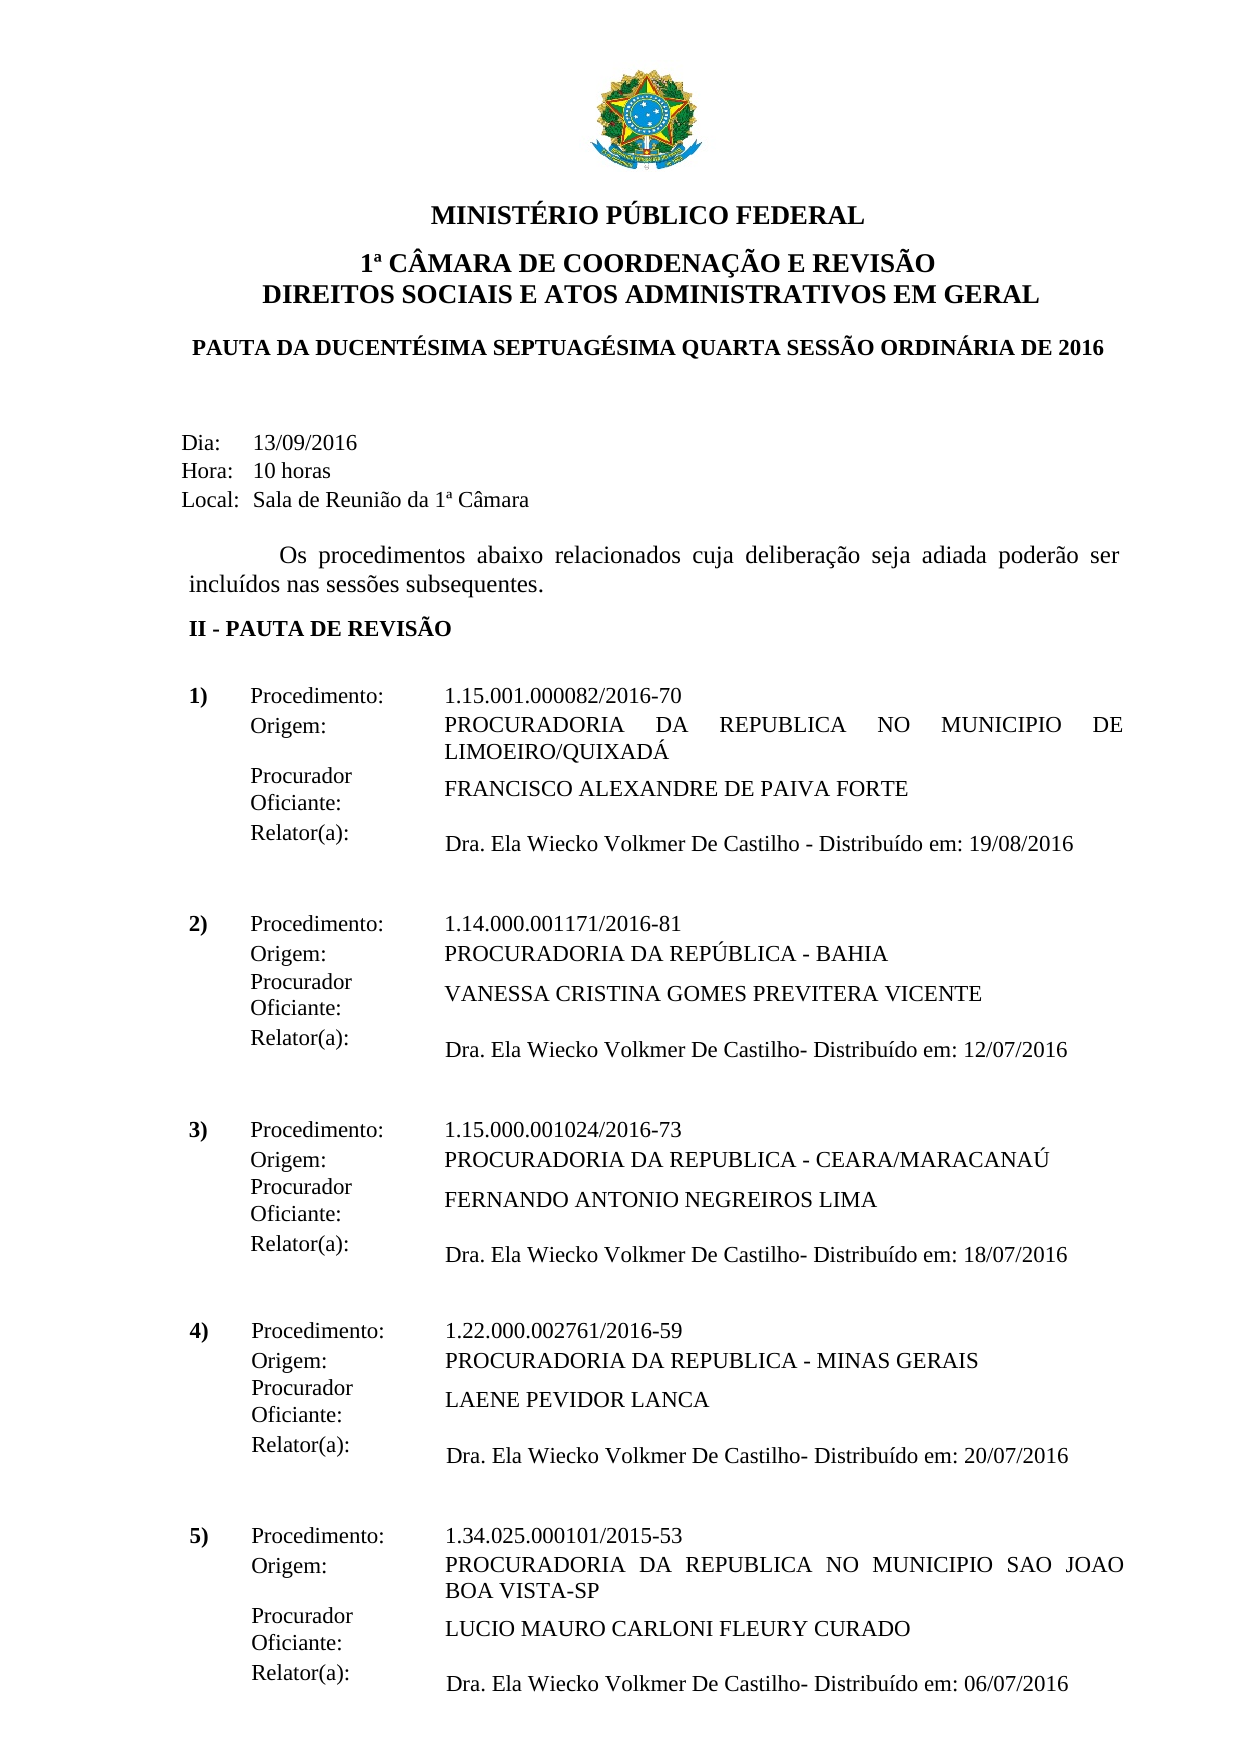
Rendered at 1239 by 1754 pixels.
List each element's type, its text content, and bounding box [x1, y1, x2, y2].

table_cell [1124, 367, 1239, 429]
table_cell [189, 818, 250, 872]
table_cell 1) [189, 681, 250, 710]
table_cell [717, 486, 741, 514]
table_cell Procurador Oficiante: [250, 968, 444, 1020]
table_cell [181, 968, 188, 1019]
table_cell [181, 514, 188, 608]
table_cell [189, 1346, 251, 1374]
table_cell [251, 1658, 1124, 1712]
table_cell [181, 763, 188, 813]
table_cell [1124, 939, 1239, 968]
table_cell [175, 55, 181, 95]
table_cell [0, 1374, 189, 1425]
table_cell [189, 1551, 251, 1580]
table_cell 1.14.000.001171/2016-81 [444, 909, 1124, 938]
table_cell [189, 763, 250, 813]
table_cell [577, 367, 717, 429]
table_cell [741, 429, 1121, 457]
table_header [0, 1283, 189, 1316]
table_cell [175, 367, 181, 429]
table_cell [181, 681, 188, 710]
table_cell [717, 240, 741, 247]
table_cell [250, 1024, 1124, 1077]
table_cell Dia: [181, 429, 253, 457]
table_cell Procedimento: [250, 1115, 444, 1143]
table_cell [0, 1430, 189, 1484]
table_cell Origem: [251, 1551, 445, 1580]
table_cell [1125, 1521, 1239, 1550]
table_cell [741, 486, 1121, 514]
table_cell Origem: [250, 939, 444, 968]
table_cell [175, 681, 181, 710]
table_header Relator(a): [250, 818, 445, 846]
table_cell 1.34.025.000101/2015-53 [445, 1521, 1124, 1550]
table_cell [175, 872, 181, 909]
table_cell [0, 872, 175, 909]
table_cell [444, 648, 554, 681]
table_cell [0, 55, 175, 95]
table_cell [250, 1052, 445, 1074]
table_cell [577, 309, 717, 327]
table_cell [1124, 818, 1239, 872]
table_header [0, 0, 175, 55]
table_cell [175, 648, 181, 681]
table_cell [189, 872, 250, 909]
table_cell [189, 309, 250, 327]
table_cell [175, 95, 181, 177]
table_cell [181, 711, 188, 740]
table_header [741, 0, 1121, 55]
table_cell [1124, 740, 1239, 762]
table_cell [444, 55, 554, 95]
table_cell [0, 1521, 189, 1550]
table_cell [741, 1078, 1121, 1115]
table_cell [189, 55, 250, 95]
table_cell [1124, 648, 1239, 681]
table_cell [577, 648, 717, 681]
table_cell Local: [181, 486, 253, 514]
table_cell [175, 177, 181, 199]
table_cell [181, 872, 188, 909]
table_cell [181, 909, 188, 938]
table_cell [0, 1115, 175, 1143]
table_cell [0, 763, 175, 813]
table_cell [577, 240, 717, 247]
table_cell [250, 846, 445, 869]
table_cell [717, 457, 741, 486]
table_cell [1124, 711, 1239, 740]
table_cell Origem: [250, 1145, 444, 1173]
table_cell [251, 1712, 445, 1749]
table_cell [175, 818, 181, 872]
table_cell [175, 1229, 181, 1283]
table_cell [189, 1602, 251, 1653]
table_cell [741, 457, 1121, 486]
table_header Dra. Ela Wiecko Volkmer De Castilho- Distribuído em: 12/07/2016 [445, 1024, 1122, 1074]
table_cell [0, 1078, 175, 1115]
table_header Relator(a): [250, 1229, 445, 1257]
table_cell [0, 939, 175, 968]
table_cell [175, 763, 181, 813]
table_cell [175, 240, 181, 247]
table_cell [253, 872, 444, 909]
table_cell [554, 367, 577, 429]
table_cell [189, 95, 250, 177]
table_cell [1124, 514, 1239, 608]
table_header [1125, 1283, 1239, 1316]
table_cell [0, 1174, 175, 1224]
table_cell [189, 1229, 250, 1283]
table_cell [717, 608, 741, 648]
table_cell [189, 240, 250, 247]
table_cell [1125, 1430, 1239, 1484]
table_cell [253, 367, 444, 429]
table_cell [175, 309, 181, 327]
table_header [717, 0, 741, 55]
table_cell Procedimento: [250, 909, 444, 938]
table_cell VANESSA CRISTINA GOMES PREVITERA VICENTE [444, 968, 1124, 1019]
table_cell [181, 367, 188, 429]
table_cell [181, 1174, 188, 1224]
table_cell [1124, 1145, 1239, 1173]
table_cell [1125, 1484, 1239, 1521]
table_header Dra. Ela Wiecko Volkmer De Castilho- Distribuído em: 20/07/2016 [446, 1430, 1122, 1481]
table_cell [1124, 240, 1239, 247]
table_cell [189, 939, 250, 968]
table_cell LUCIO MAURO CARLONI FLEURY CURADO [445, 1602, 1124, 1653]
table_cell [0, 247, 175, 309]
table_cell 10 horas [253, 457, 717, 486]
table_cell [181, 648, 188, 681]
table_cell 4) [189, 1316, 251, 1344]
table_cell [1125, 1712, 1239, 1749]
table_cell [175, 1115, 181, 1143]
table_cell [554, 872, 577, 909]
table_cell Hora: [181, 457, 253, 486]
table_cell [253, 55, 444, 95]
table_cell [0, 199, 175, 240]
table_cell [175, 740, 181, 762]
table_cell [445, 1484, 1124, 1521]
table_cell [741, 367, 1121, 429]
table_cell [0, 909, 175, 938]
table_cell PROCURADORIA DA REPÚBLICA - BAHIA [444, 939, 1124, 968]
table_cell [181, 55, 188, 95]
table_cell [253, 648, 444, 681]
table_cell [0, 740, 175, 762]
table_cell [444, 95, 554, 177]
table_cell [1124, 968, 1239, 1019]
table_cell [1124, 1024, 1239, 1077]
table_cell [175, 608, 181, 648]
table_cell [189, 1580, 251, 1602]
table_cell [1124, 1078, 1239, 1115]
table_header [189, 1283, 251, 1316]
table_header [554, 0, 577, 55]
table_cell PROCURADORIA DA REPUBLICA - MINAS GERAIS [445, 1346, 1124, 1374]
table_cell [251, 1686, 446, 1709]
table_cell [1124, 55, 1239, 95]
table_cell [1125, 1346, 1239, 1374]
table_cell [250, 1258, 445, 1280]
table_cell Origem: [251, 1346, 445, 1374]
table_cell [554, 177, 577, 199]
table_cell Procurador Oficiante: [251, 1374, 445, 1427]
table_cell LAENE PEVIDOR LANCA [445, 1374, 1124, 1425]
table_header Dra. Ela Wiecko Volkmer De Castilho - Distribuído em: 19/08/2016 [445, 818, 1122, 869]
table_cell [1124, 247, 1239, 309]
table_cell [1125, 1374, 1239, 1425]
table_cell [0, 1316, 189, 1344]
table_header [175, 0, 181, 55]
table_cell [175, 1024, 181, 1077]
table_cell [189, 1430, 251, 1484]
table_cell [189, 1145, 250, 1173]
table_cell [717, 367, 741, 429]
table_cell [444, 1078, 554, 1115]
table_cell Procedimento: [251, 1316, 445, 1344]
table_header [189, 0, 250, 55]
table_cell [250, 818, 1124, 872]
table_cell [577, 872, 717, 909]
table_cell [1124, 177, 1239, 199]
table_cell 2) [189, 909, 250, 938]
table_cell [444, 872, 554, 909]
table_cell [741, 55, 1121, 95]
table_cell [0, 1602, 189, 1653]
table_cell [1124, 872, 1239, 909]
table_cell II - PAUTA DE REVISÃO [189, 608, 577, 648]
table_cell [175, 429, 181, 457]
table_cell [181, 240, 188, 247]
table_cell [0, 486, 175, 514]
table_cell Procedimento: [251, 1521, 445, 1550]
table_cell Procedimento: [250, 681, 444, 710]
table_cell [554, 648, 577, 681]
table_cell [717, 309, 741, 327]
table_cell [717, 177, 741, 199]
table_cell [253, 240, 444, 247]
table_cell [741, 240, 1121, 247]
table_cell 1.15.001.000082/2016-70 [444, 681, 1124, 710]
table_cell [1124, 486, 1239, 514]
table_cell [175, 514, 181, 608]
table_cell [189, 711, 250, 740]
table_cell [554, 309, 577, 327]
table_cell [253, 1078, 444, 1115]
table_cell [181, 1229, 188, 1283]
table_header [577, 0, 717, 55]
table_cell [189, 1174, 250, 1224]
table_cell [1124, 681, 1239, 710]
table_cell [0, 1229, 175, 1283]
table_cell [175, 1145, 181, 1173]
table_cell FERNANDO ANTONIO NEGREIROS LIMA [444, 1174, 1124, 1224]
table_cell Os procedimentos abaixo relacionados cuja deliberação seja adiada poderão ser incluídos nas sessões subsequentes. [189, 514, 1121, 608]
table_cell [741, 177, 1121, 199]
table_cell [1124, 1115, 1239, 1143]
table_cell [0, 1484, 189, 1521]
table_cell [181, 177, 188, 199]
table_cell [189, 1712, 251, 1749]
table_cell [189, 367, 250, 429]
table_cell [717, 648, 741, 681]
table_cell PROCURADORIA DA REPUBLICA - CEARA/MARACANAÚ [444, 1145, 1124, 1173]
table_cell [1124, 1229, 1239, 1283]
table_cell [1125, 1658, 1239, 1712]
table_cell PROCURADORIA DA REPUBLICA NO MUNICIPIO DE LIMOEIRO/QUIXADÁ [444, 711, 1124, 762]
table_cell [251, 1580, 445, 1602]
table_cell MINISTÉRIO PÚBLICO FEDERAL [175, 199, 1121, 240]
table_cell [181, 740, 188, 762]
table_cell [0, 327, 175, 367]
table_cell 13/09/2016 [253, 429, 717, 457]
table_cell [0, 1551, 189, 1580]
table_cell [189, 1078, 250, 1115]
table_cell [0, 1346, 189, 1374]
table_cell [181, 309, 188, 327]
table_cell Procurador Oficiante: [250, 763, 444, 815]
table_cell [1124, 1174, 1239, 1224]
table_cell [175, 968, 181, 1019]
table_header [1124, 0, 1239, 55]
table_cell Sala de Reunião da 1ª Câmara [253, 486, 717, 514]
table_cell [577, 1078, 717, 1115]
table_cell [189, 1374, 251, 1425]
table_cell [189, 1484, 251, 1521]
table_header Relator(a): [251, 1430, 446, 1458]
table_cell [0, 818, 175, 872]
table_cell [0, 1145, 175, 1173]
table_cell [250, 1229, 1124, 1283]
table_cell [175, 1174, 181, 1224]
table_cell [445, 1712, 1124, 1749]
table_cell [251, 1458, 446, 1481]
table_cell [175, 711, 181, 740]
table_cell [181, 818, 188, 872]
table_cell [181, 608, 188, 648]
table_cell FRANCISCO ALEXANDRE DE PAIVA FORTE [444, 763, 1124, 813]
table_cell [1124, 909, 1239, 938]
table_cell [0, 1024, 175, 1077]
table_cell [0, 648, 175, 681]
table_cell [189, 648, 250, 681]
table_cell Origem: [250, 711, 444, 740]
table_cell [0, 309, 175, 327]
table_cell [1125, 1580, 1239, 1602]
table_cell [189, 740, 250, 762]
table_cell [0, 681, 175, 710]
table_cell [0, 95, 175, 177]
table_cell [554, 1078, 577, 1115]
table_cell [181, 95, 188, 177]
table_cell [253, 309, 444, 327]
table_cell [0, 1580, 189, 1602]
table_cell [251, 1430, 1124, 1484]
table_cell [0, 1712, 189, 1749]
table_cell [577, 608, 717, 648]
table_cell 1.22.000.002761/2016-59 [445, 1316, 1124, 1344]
table_cell [181, 1115, 188, 1143]
table_cell [189, 177, 250, 199]
table_cell [181, 1078, 188, 1115]
table_header [251, 1283, 445, 1316]
table_cell 3) [189, 1115, 250, 1143]
table_cell [741, 95, 1121, 177]
table_cell [253, 177, 444, 199]
table_cell [0, 177, 175, 199]
table_cell [444, 309, 554, 327]
table_cell [175, 1078, 181, 1115]
table_cell [1124, 199, 1239, 240]
table_cell [741, 872, 1121, 909]
table_cell [554, 55, 741, 177]
table_cell [0, 367, 175, 429]
table_cell [554, 240, 577, 247]
table_cell [1125, 1316, 1239, 1344]
table_cell [444, 177, 554, 199]
table_header [444, 0, 554, 55]
table_cell Procurador Oficiante: [251, 1602, 445, 1655]
table_cell [577, 177, 717, 199]
table_cell [1124, 608, 1239, 648]
table_cell [741, 648, 1121, 681]
table_cell [1124, 95, 1239, 177]
table_cell [251, 1484, 445, 1521]
table_cell [175, 486, 181, 514]
table_cell [717, 872, 741, 909]
table_cell 5) [189, 1521, 251, 1550]
table_header Relator(a): [250, 1024, 445, 1052]
table_cell [175, 909, 181, 938]
table_cell 1.15.000.001024/2016-73 [444, 1115, 1124, 1143]
table_cell [741, 608, 1121, 648]
table_cell [175, 939, 181, 968]
table_cell [717, 429, 741, 457]
table_cell [1124, 327, 1239, 367]
table_cell [1124, 457, 1239, 486]
table_cell [181, 939, 188, 968]
table_cell [0, 429, 175, 457]
table_cell [189, 1658, 251, 1712]
table_cell 1ª CÂMARA DE COORDENAÇÃO E REVISÃO DIREITOS SOCIAIS E ATOS ADMINISTRATIVOS EM GERAL [175, 247, 1121, 309]
table_cell [181, 1024, 188, 1077]
table_header [181, 0, 188, 55]
table_cell [1125, 1551, 1239, 1580]
table_header Dra. Ela Wiecko Volkmer De Castilho- Distribuído em: 18/07/2016 [445, 1229, 1122, 1280]
table_cell [444, 240, 554, 247]
table_cell [189, 968, 250, 1019]
table_header [445, 1283, 1124, 1316]
table_cell [189, 1024, 250, 1077]
table_cell [0, 1658, 189, 1712]
table_cell [1124, 763, 1239, 813]
table_cell [175, 457, 181, 486]
table_cell [1124, 309, 1239, 327]
table_header Relator(a): [251, 1658, 446, 1686]
table_cell [1125, 1602, 1239, 1653]
table_cell [741, 309, 1121, 327]
table_header [253, 0, 444, 55]
table_header Dra. Ela Wiecko Volkmer De Castilho- Distribuído em: 06/07/2016 [446, 1658, 1122, 1709]
table_cell PROCURADORIA DA REPUBLICA NO MUNICIPIO SAO JOAO BOA VISTA-SP [445, 1551, 1124, 1602]
table_cell [0, 457, 175, 486]
table_cell [181, 1145, 188, 1173]
table_cell PAUTA DA DUCENTÉSIMA SEPTUAGÉSIMA QUARTA SESSÃO ORDINÁRIA DE 2016 [175, 327, 1121, 367]
table_cell Procurador Oficiante: [250, 1174, 444, 1226]
table_cell [0, 240, 175, 247]
table_cell [717, 1078, 741, 1115]
table_cell [253, 95, 444, 177]
table_cell [0, 514, 175, 608]
table_cell [0, 711, 175, 740]
table_cell [0, 608, 175, 648]
table_cell [253, 740, 444, 762]
table_cell [1124, 429, 1239, 457]
table_cell [0, 968, 175, 1019]
table_cell [444, 367, 554, 429]
